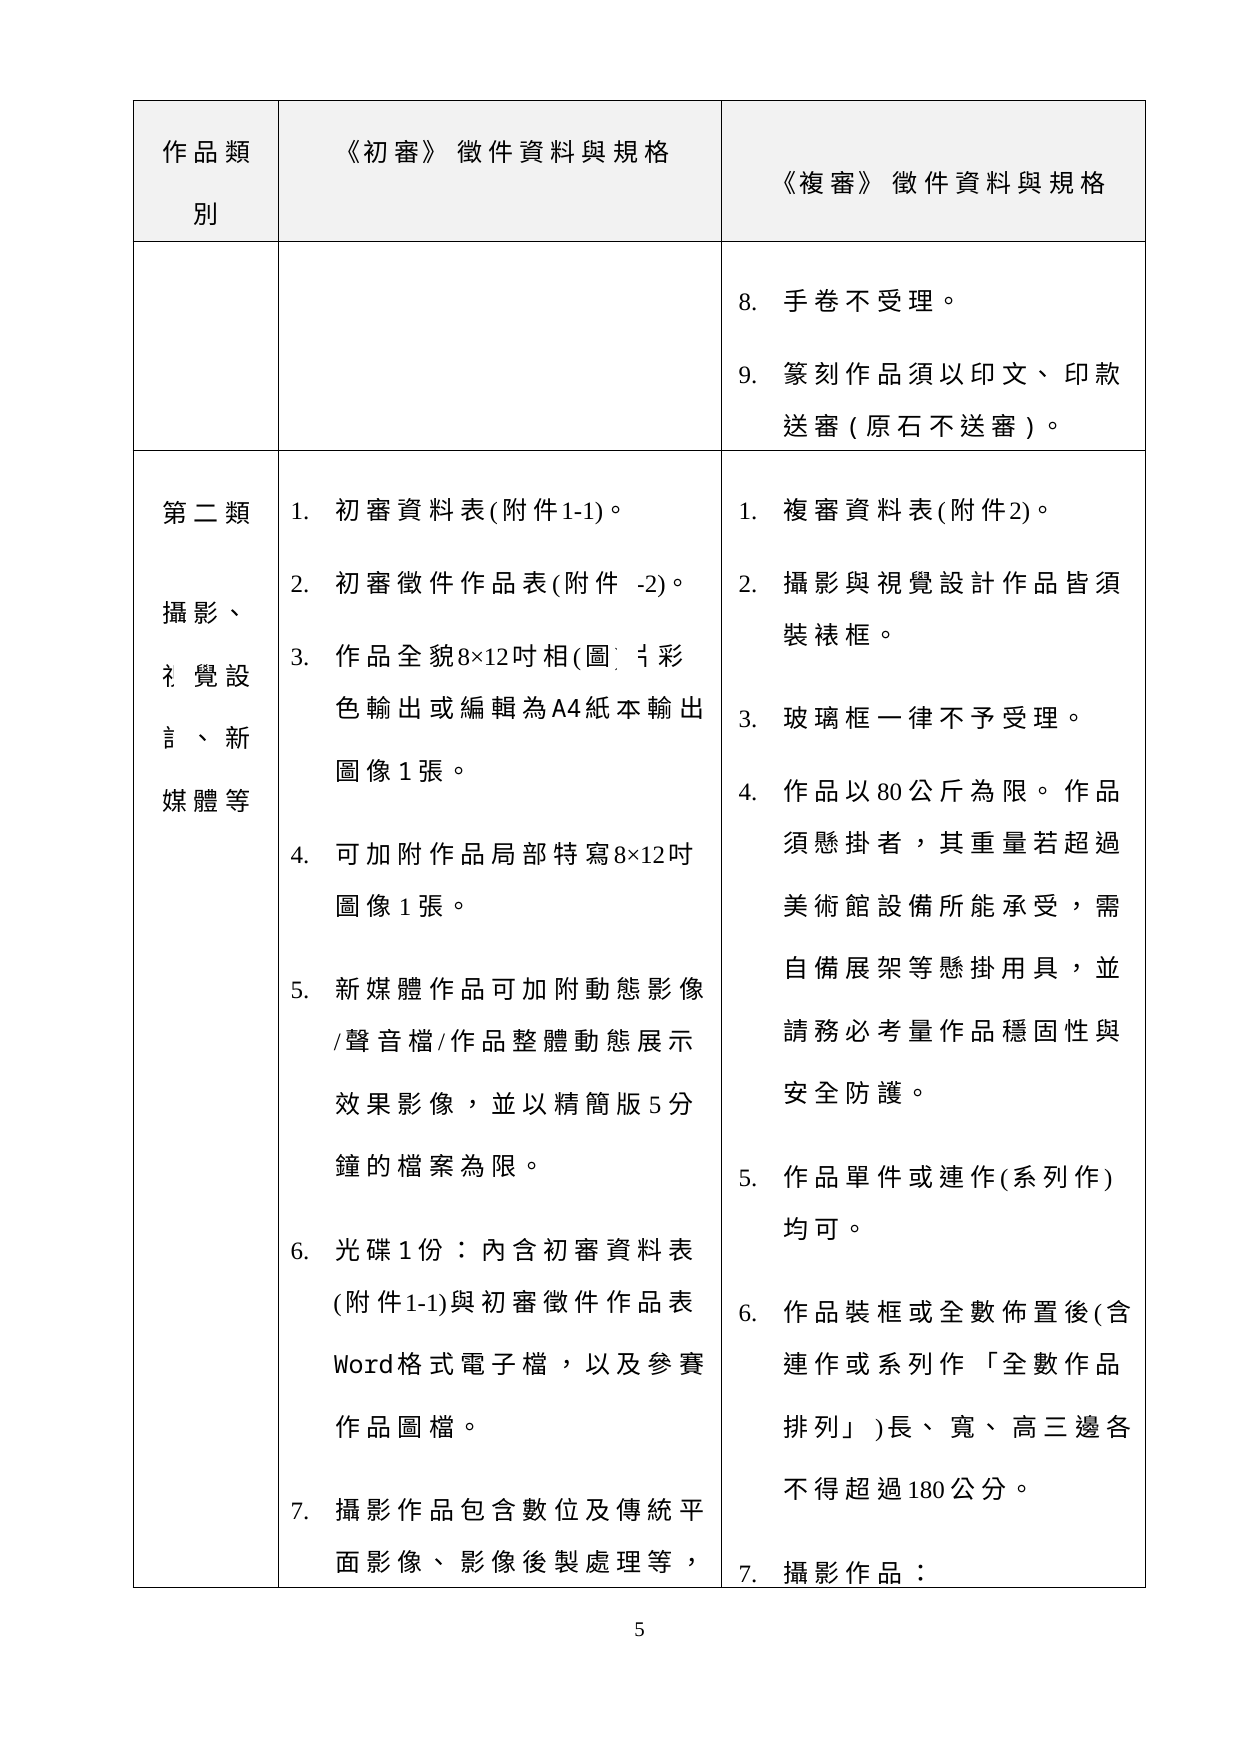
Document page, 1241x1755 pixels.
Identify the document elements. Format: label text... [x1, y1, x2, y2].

table_header 《初審》徵件資料與規格 [279, 101, 721, 241]
table_header 《複審》徵件資料與規格 [722, 101, 1145, 241]
table_header 作品類別 [134, 101, 278, 241]
table_cell 複審資料表(附件2)。 卷軸或裝裱框均可，卷軸限直式，請以塑膠套包妥；裝裱框須於正面加裝透明壓克力板，背面須加木板保護。 玻璃裝框一律不予受理。 作品單件或連作(系列作)均可。 裝裱作品完成尺寸(含連作或系列作「全數作品排列後」)長邊以210公分為限，短邊以120公分為限。 作品須懸掛者，其重量若超過美術館設備所能承受，需自備展架等懸掛用具，並請務必考量作品穩固性與安全防護。 作品如有落款應親自落款。 手卷不受理。 篆刻作品須以印文、印款送審(原石不送審)。 [722, 242, 1145, 450]
table_cell 第二類 攝影、視覺設計、新媒體等 [134, 451, 278, 1587]
table_cell [134, 242, 278, 450]
table_cell 複審資料表(附件2)。 攝影與視覺設計作品皆須裝裱框。 玻璃框一律不予受理。 作品以80公斤為限。作品須懸掛者，其重量若超過美術館設備所能承受，需自備展架等懸掛用具，並請務必考量作品穩固性與安全防護。 作品單件或連作(系列作)均可。 作品裝框或全數佈置後(含連作或系列作「全數作品排列」)長、寬、高三邊各不得超過180公分。 攝影作品： 未裝裱前攝影作品尺寸長不得小於61公分(24吋)，寬不得小於31公分(12吋)。 攝影作品須另外提供解析度300dpi以上之作品原始電子檔（如為傳統底片請轉為電子檔），並燒錄成光碟，於光碟封面註明姓名與作品名稱。 新媒體作品：題材與形式不拘。作品所須佈展材料/器材/設備由參賽者自備。 [722, 451, 1145, 1587]
table_cell 初審資料表(附件1-1)。 初審徵件作品表(附件1-2)。 作品全貌8×12吋相(圖)片彩色輸出或編輯為A4紙本輸出圖像1張。 可加附作品局部特寫8×12吋圖像1張。 新媒體作品可加附動態影像/聲音檔/作品整體動態展示效果影像，並以精簡版5分鐘的檔案為限。 光碟1份：內含初審資料表(附件1-1)與初審徵件作品表Word格式電子檔，以及參賽作品圖檔。 攝影作品包含數位及傳統平面影像、影像後製處理等，黑白或彩色均可。 新媒體作品包含包含聲音、錄像、動畫、科技藝術和互動裝置等。 [279, 451, 721, 1587]
table_cell 初審資料表(附件1-1)。 初審徵件作品表(附件1-2)，其中書法與篆刻作品須附作品釋文。 作品全貌8×12吋相(圖)片彩色輸出或編輯為A4紙本輸出圖像1張。 可加附作品局部特寫8×12吋圖像1張。 光碟1份：內含初審資料表(附件1-1)與初審徵件作品表Word格式電子檔，以及參賽作品圖檔。 [279, 242, 721, 450]
